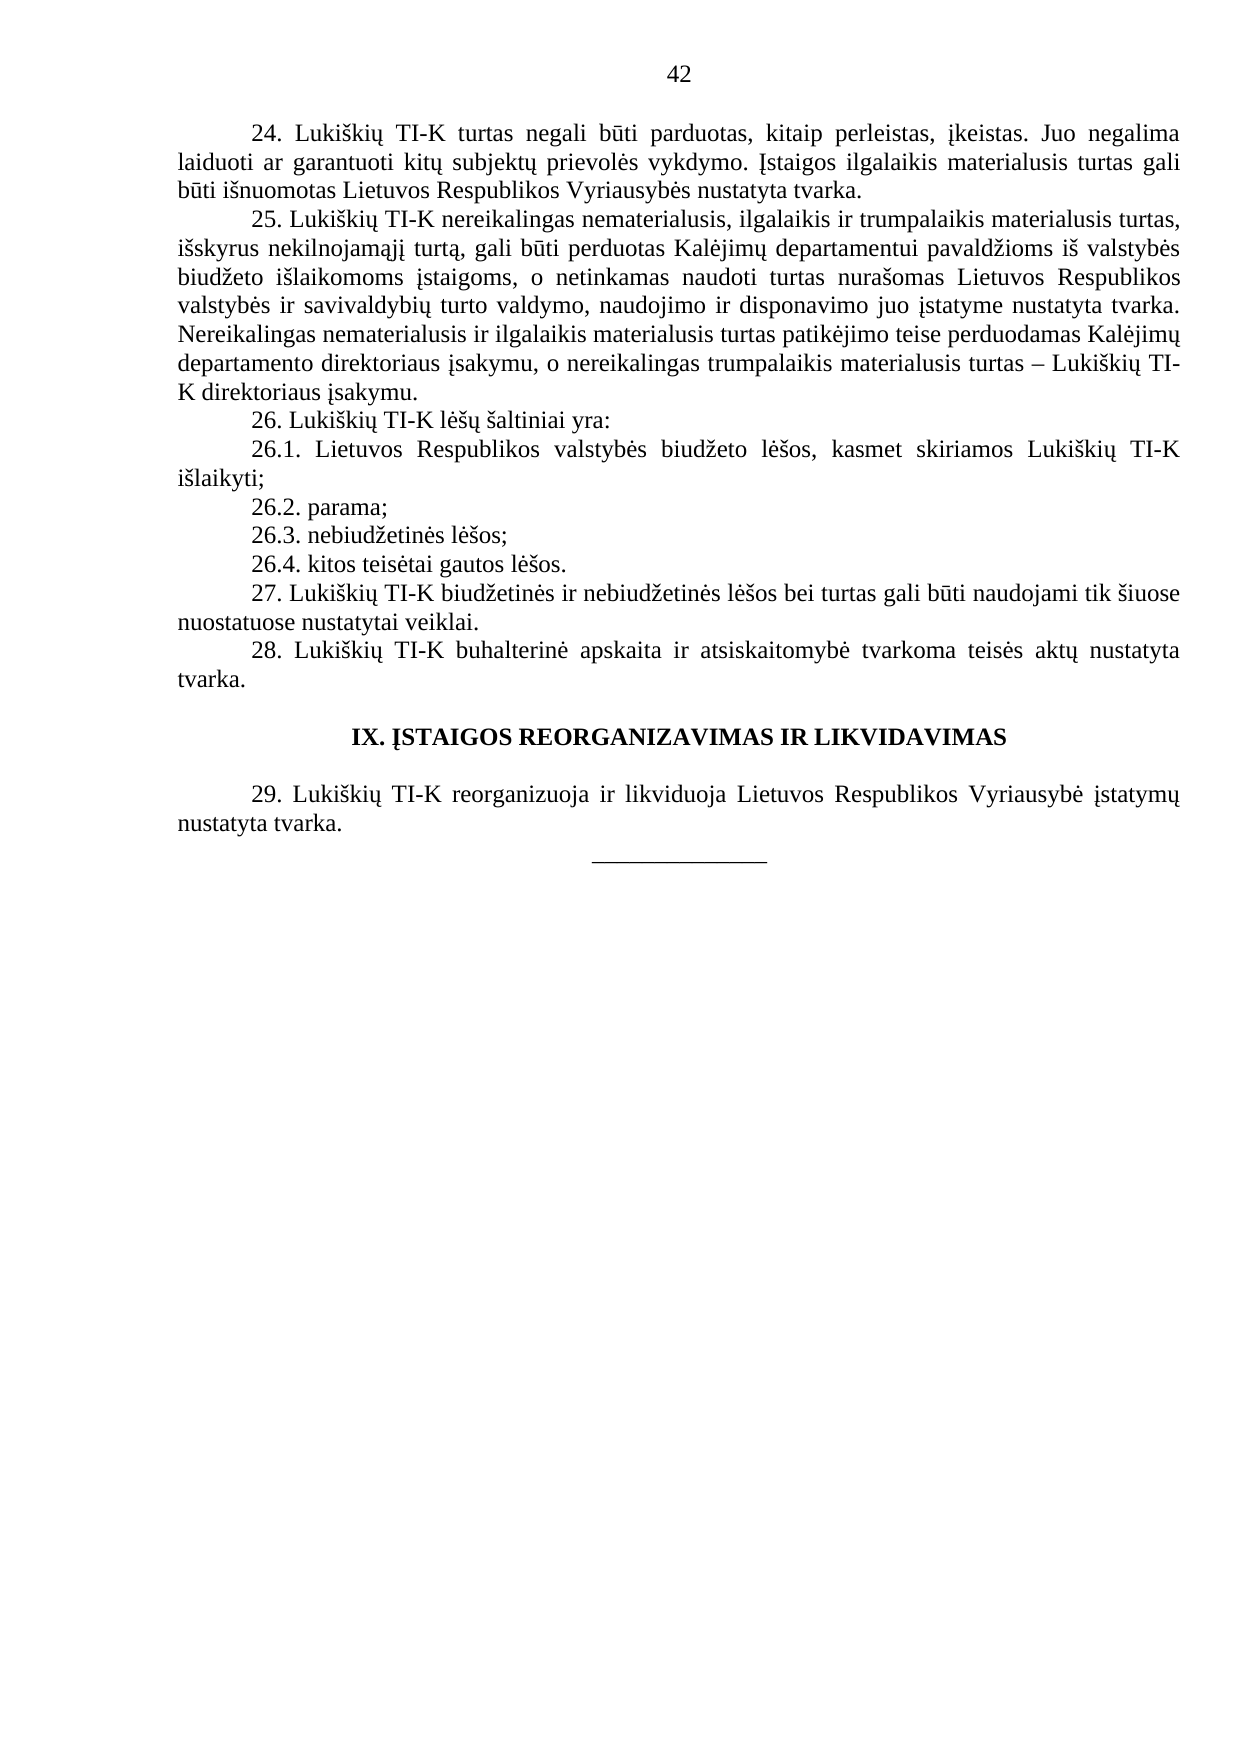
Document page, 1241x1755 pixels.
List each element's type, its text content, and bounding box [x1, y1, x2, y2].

text 27. Lukiškių TI-K biudžetinės ir nebiudžetinės lėšos bei turtas gali būti naudojami tik šiuose nuostatuose nustatytai veiklai. [177, 578, 1181, 636]
text 24. Lukiškių TI-K turtas negali būti parduotas, kitaip perleistas, įkeistas. Juo negalima laiduoti ar garantuoti kitų subjektų prievolės vykdymo. Įstaigos ilgalaikis materialusis turtas gali būti išnuomotas Lietuvos Respublikos Vyriausybės nustatyta tvarka. [177, 118, 1181, 204]
text 26.1. Lietuvos Respublikos valstybės biudžeto lėšos, kasmet skiriamos Lukiškių TI-K išlaikyti; [177, 434, 1181, 492]
text ______________ [177, 837, 1181, 866]
text 26.4. kitos teisėtai gautos lėšos. [177, 549, 1181, 578]
text 26.3. nebiudžetinės lėšos; [177, 521, 1181, 549]
text 29. Lukiškių TI-K reorganizuoja ir likviduoja Lietuvos Respublikos Vyriausybė įstatymų nustatyta tvarka. [177, 779, 1181, 837]
text 25. Lukiškių TI-K nereikalingas nematerialusis, ilgalaikis ir trumpalaikis materialusis turtas, išskyrus nekilnojamąjį turtą, gali būti perduotas Kalėjimų departamentui pavaldžioms iš valstybės biudžeto išlaikomoms įstaigoms, o netinkamas naudoti turtas nurašomas Lietuvos Respublikos valstybės ir savivaldybių turto valdymo, naudojimo ir disponavimo juo įstatyme nustatyta tvarka. Nereikalingas nematerialusis ir ilgalaikis materialusis turtas patikėjimo teise perduodamas Kalėjimų departamento direktoriaus įsakymu, o nereikalingas trumpalaikis materialusis turtas – Lukiškių TI-K direktoriaus įsakymu. [177, 204, 1181, 406]
text IX. ĮSTAIGOS REORGANIZAVIMAS IR LIKVIDAVIMAS [177, 722, 1181, 751]
text 28. Lukiškių TI-K buhalterinė apskaita ir atsiskaitomybė tvarkoma teisės aktų nustatyta tvarka. [177, 636, 1181, 693]
text 26. Lukiškių TI-K lėšų šaltiniai yra: [177, 406, 1181, 434]
text 26.2. parama; [177, 492, 1181, 521]
